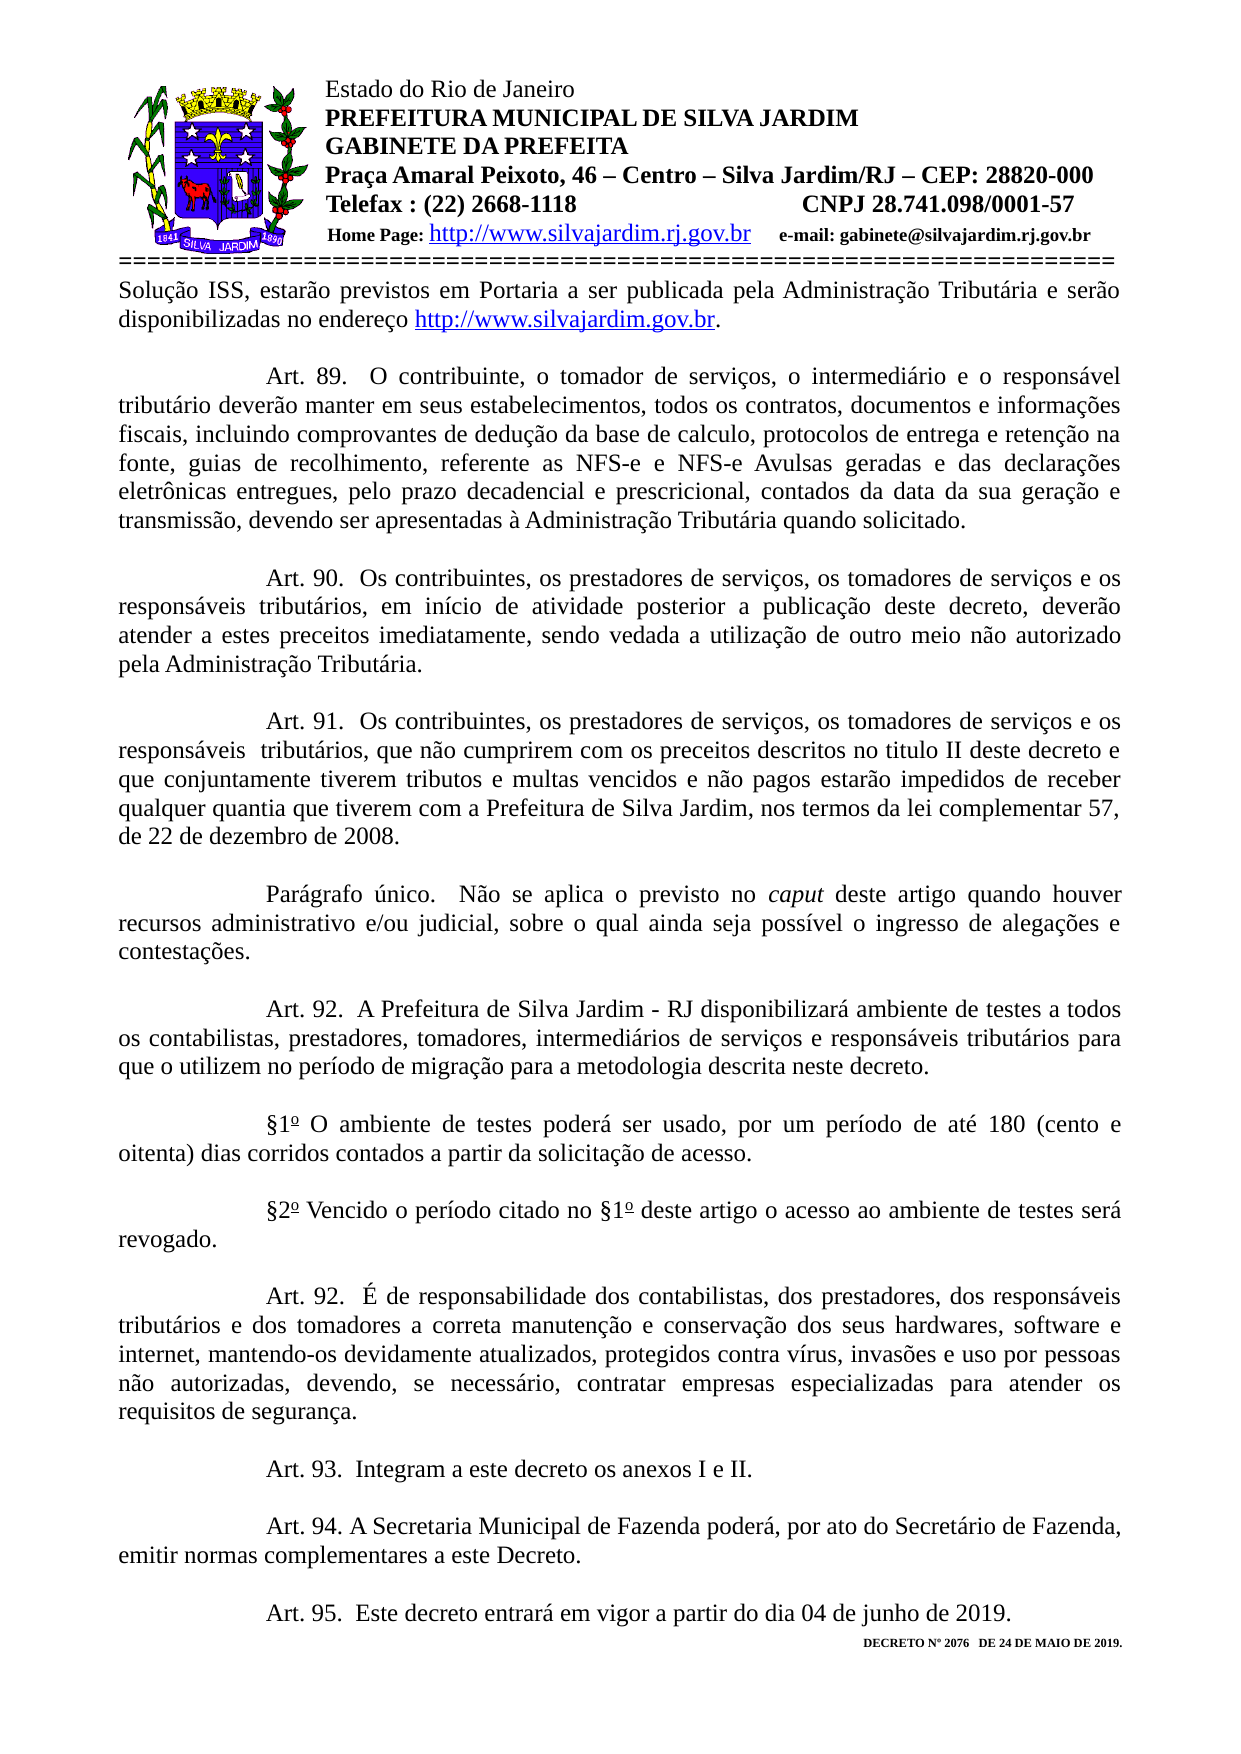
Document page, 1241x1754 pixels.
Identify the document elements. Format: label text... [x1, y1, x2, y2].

text Solução ISS, estarão previstos em Portaria a ser publicada pela Administração Tributária e serão disponibilizadas no endereço http://www.silvajardim.gov.br. [118, 275, 1122, 333]
text Art. 89. O contribuinte, o tomador de serviços, o intermediário e o responsável tributário deverão manter em seus estabelecimentos, todos os contratos, documentos e informações fiscais, incluindo comprovantes de dedução da base de calculo, protocolos de entrega e retenção na fonte, guias de recolhimento, referente as NFS-e e NFS-e Avulsas geradas e das declarações eletrônicas entregues, pelo prazo decadencial e prescricional, contados da data da sua geração e transmissão, devendo ser apresentadas à Administração Tributária quando solicitado. [118, 361, 1122, 534]
text Art. 91. Os contribuintes, os prestadores de serviços, os tomadores de serviços e os responsáveis tributários, que não cumprirem com os preceitos descritos no titulo II deste decreto e que conjuntamente tiverem tributos e multas vencidos e não pagos estarão impedidos de receber qualquer quantia que tiverem com a Prefeitura de Silva Jardim, nos termos da lei complementar 57, de 22 de dezembro de 2008. [118, 706, 1122, 850]
text §1o O ambiente de testes poderá ser usado, por um período de até 180 (cento e oitenta) dias corridos contados a partir da solicitação de acesso. [118, 1109, 1122, 1166]
text Art. 94. A Secretaria Municipal de Fazenda poderá, por ato do Secretário de Fazenda, emitir normas complementares a este Decreto. [118, 1511, 1122, 1569]
text Art. 93. Integram a este decreto os anexos I e II. [118, 1454, 1122, 1483]
text Art. 92. É de responsabilidade dos contabilistas, dos prestadores, dos responsáveis tributários e dos tomadores a correta manutenção e conservação dos seus hardwares, software e internet, mantendo-os devidamente atualizados, protegidos contra vírus, invasões e uso por pessoas não autorizadas, devendo, se necessário, contratar empresas especializadas para atender os requisitos de segurança. [118, 1281, 1122, 1425]
text §2o Vencido o período citado no §1o deste artigo o acesso ao ambiente de testes será revogado. [118, 1195, 1122, 1253]
text Art. 95. Este decreto entrará em vigor a partir do dia 04 de junho de 2019. [118, 1598, 1122, 1626]
text Art. 90. Os contribuintes, os prestadores de serviços, os tomadores de serviços e os responsáveis tributários, em início de atividade posterior a publicação deste decreto, deverão atender a estes preceitos imediatamente, sendo vedada a utilização de outro meio não autorizado pela Administração Tributária. [118, 563, 1122, 678]
text Art. 92. A Prefeitura de Silva Jardim - RJ disponibilizará ambiente de testes a todos os contabilistas, prestadores, tomadores, intermediários de serviços e responsáveis tributários para que o utilizem no período de migração para a metodologia descrita neste decreto. [118, 994, 1122, 1080]
text Parágrafo único. Não se aplica o previsto no caput deste artigo quando houver recursos administrativo e/ou judicial, sobre o qual ainda seja possível o ingresso de alegações e contestações. [118, 879, 1122, 965]
